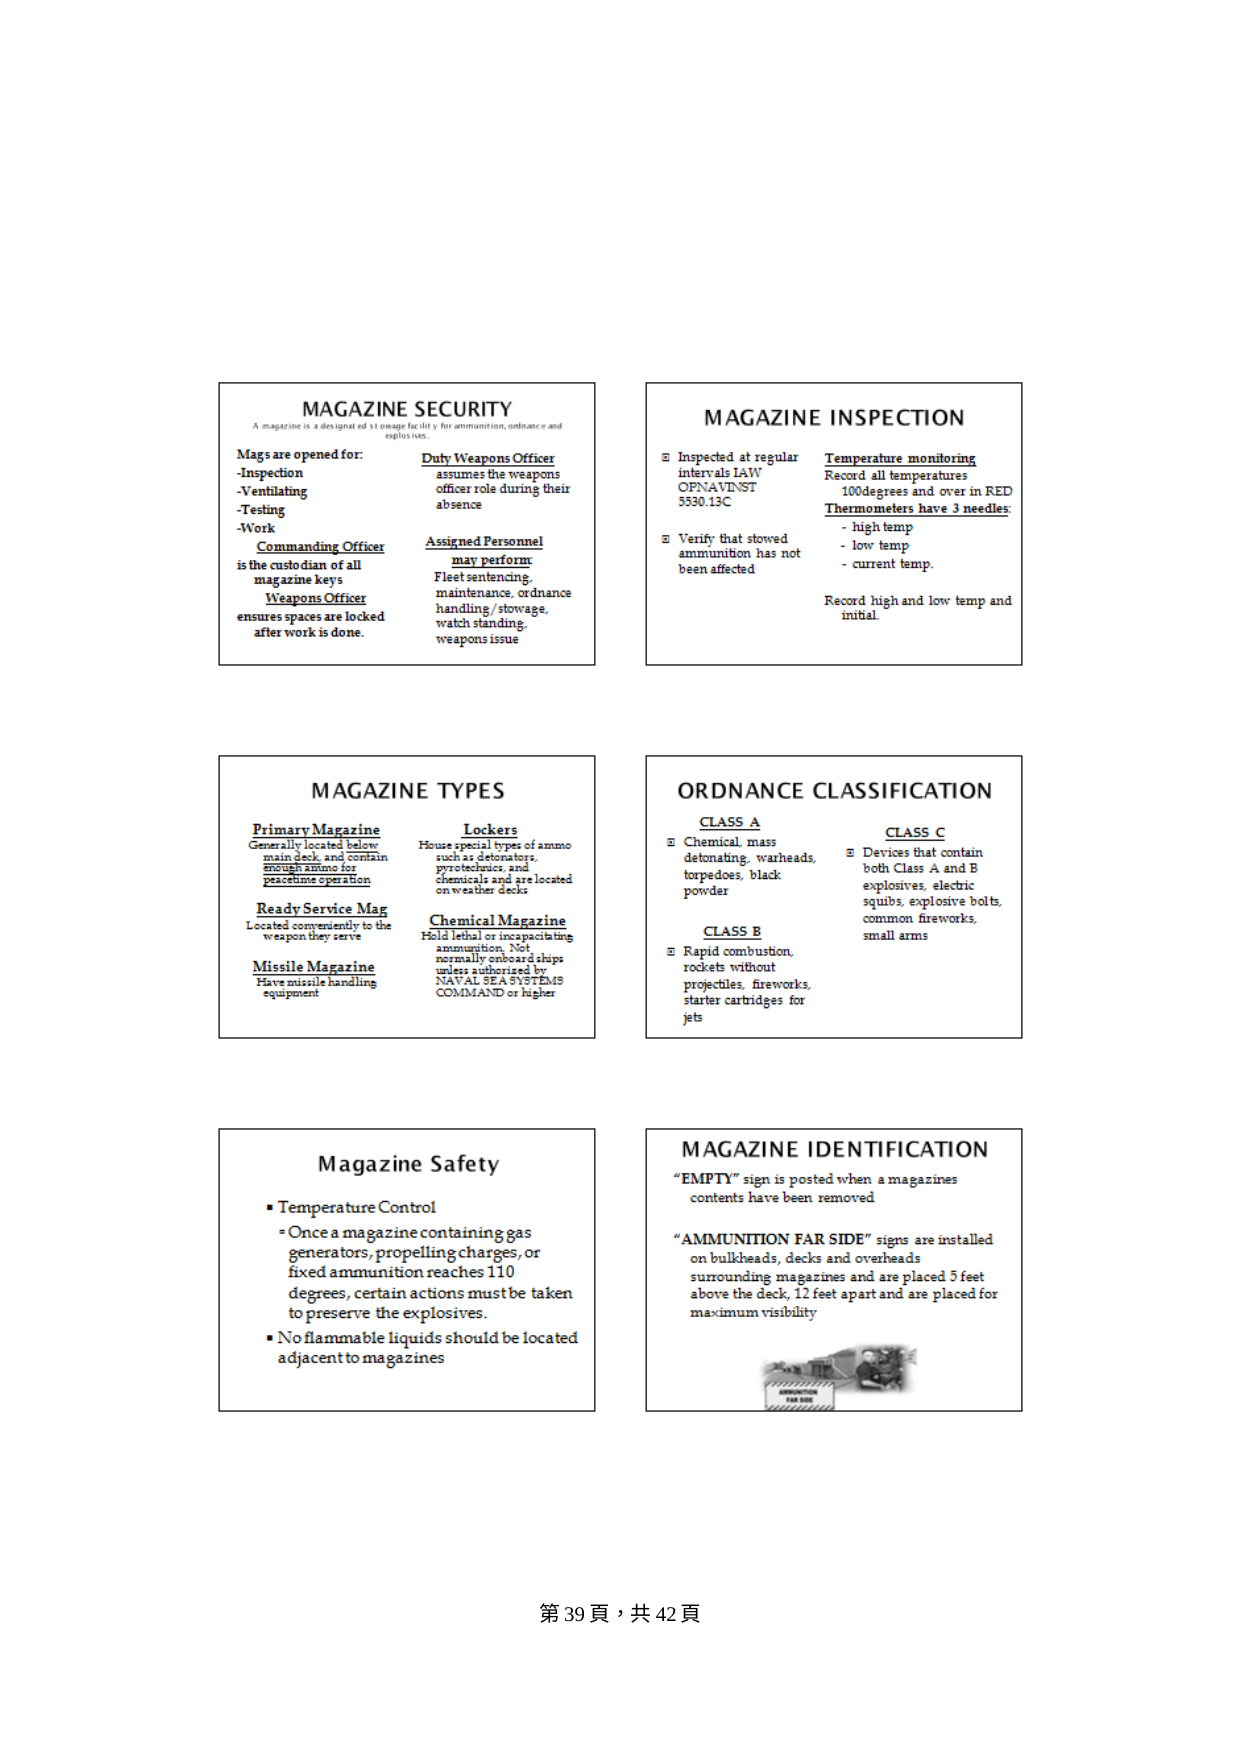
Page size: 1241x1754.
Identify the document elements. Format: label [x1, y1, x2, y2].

picture [187, 356, 1053, 1429]
